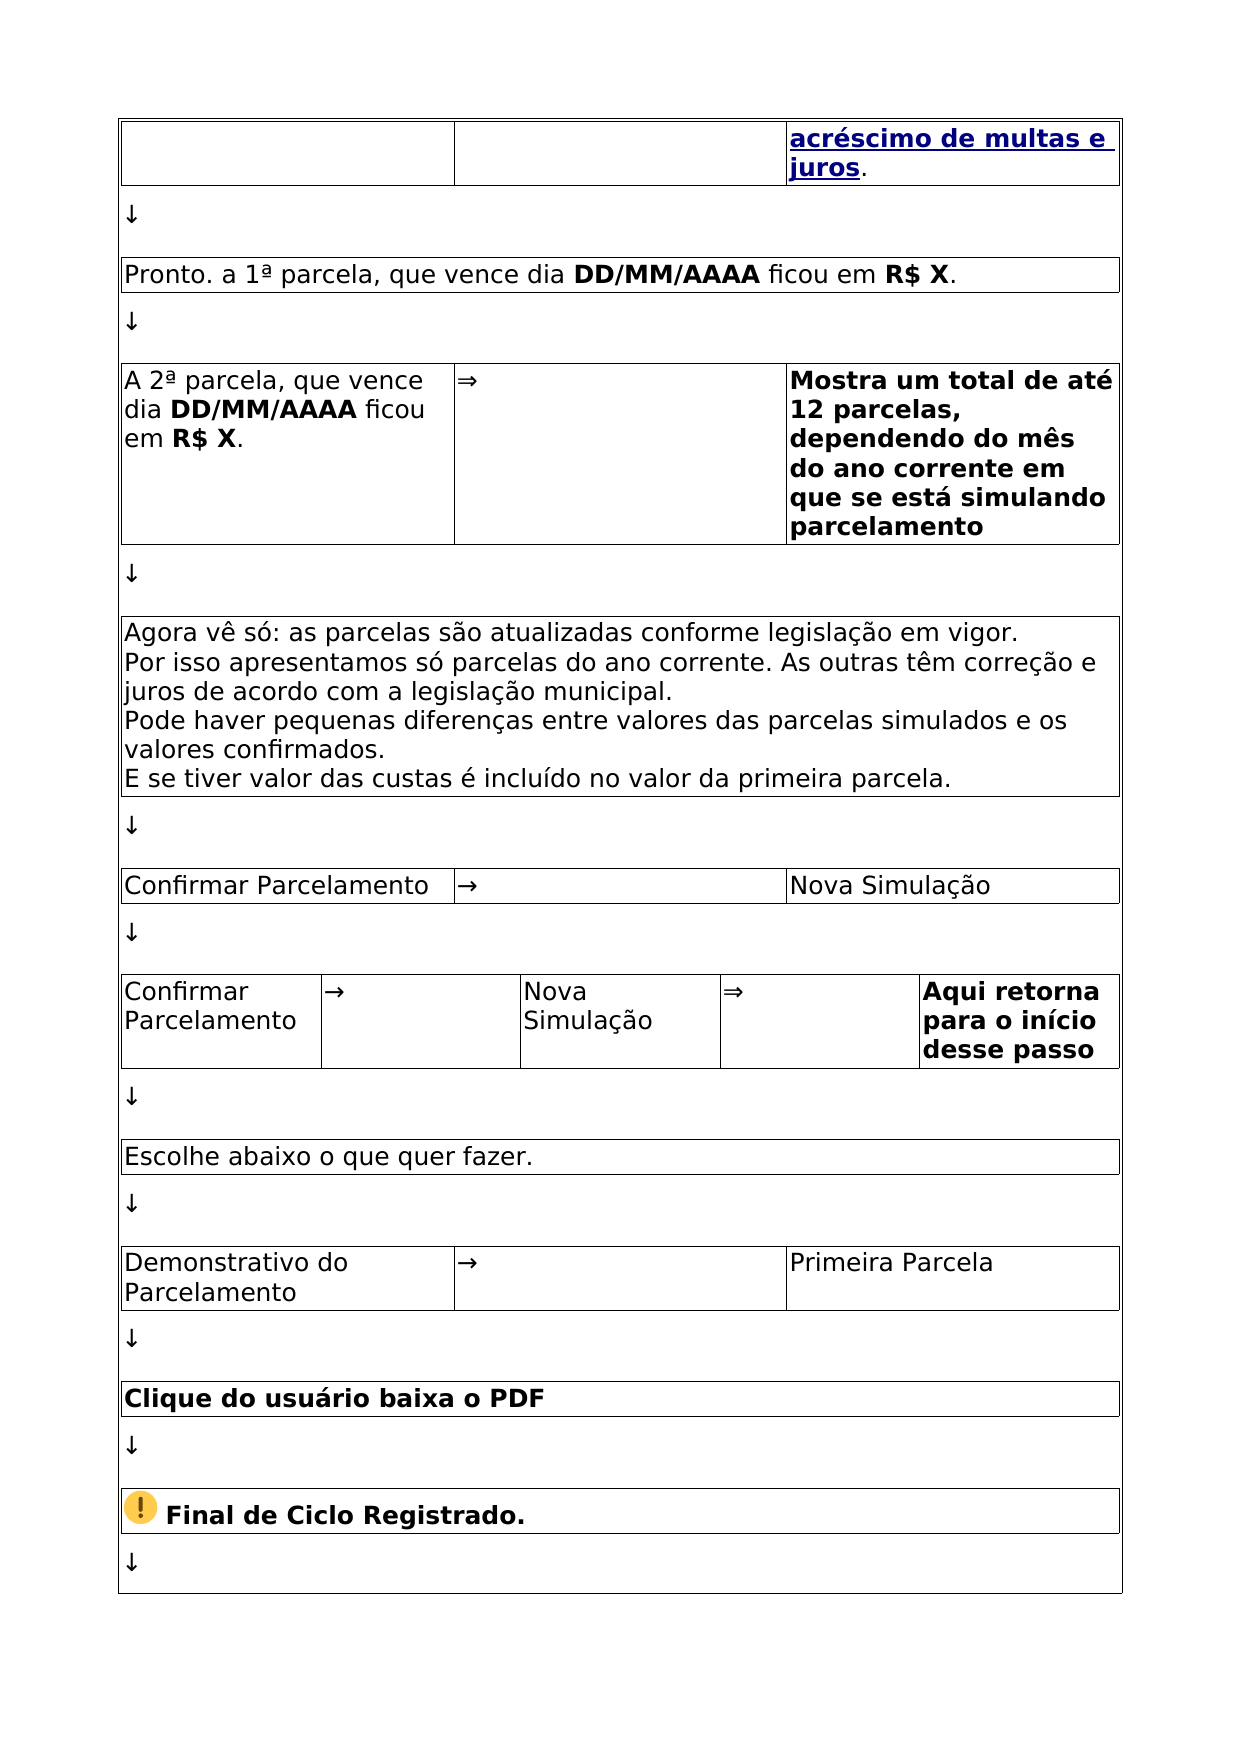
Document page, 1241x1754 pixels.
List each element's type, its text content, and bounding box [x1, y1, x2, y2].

table_header Demonstrativo do Parcelamento [122, 1247, 454, 1310]
table_header acréscimo de multas e juros. [787, 122, 1119, 185]
table_header A 2ª parcela, que vence dia DD/MM/AAAA ficou em R$ X. [122, 364, 454, 544]
table_header → [322, 975, 520, 1068]
table_header → [455, 869, 786, 903]
table_header Mostra um total de até 12 parcelas, dependendo do mês do ano corrente em que se está simulando parcelamento [787, 364, 1119, 544]
table_header Nova Simulação [787, 869, 1119, 903]
table_header Confirmar Parcelamento [122, 869, 454, 903]
table_header Clique do usuário baixa o PDF [122, 1382, 1119, 1416]
table_header [455, 122, 786, 185]
table_header Primeira Parcela [787, 1247, 1119, 1310]
table_header Final de Ciclo Registrado. [122, 1489, 1119, 1533]
table_header ⇒ [721, 975, 919, 1068]
table_header Nova Simulação [521, 975, 720, 1068]
table_header Agora vê só: as parcelas são atualizadas conforme legislação em vigor. Por isso apresentamos só parcelas do ano corrente. As outras têm correção e juros de acordo com a legislação municipal. Pode haver pequenas diferenças entre valores das parcelas simulados e os valores confirmados. E se tiver valor das custas é incluído no valor da primeira parcela. [122, 617, 1119, 796]
table_header ⇒ [455, 364, 786, 544]
table_header [122, 122, 454, 185]
table_header Aqui retorna para o início desse passo [920, 975, 1119, 1068]
table_header ↓ ↓ ↓ ↓ ↓ ↓ ↓ ↓ ↓ ↓ [119, 119, 1122, 1592]
table_header Escolhe abaixo o que quer fazer. [122, 1140, 1119, 1174]
table_header Confirmar Parcelamento [122, 975, 321, 1068]
table_header Pronto. a 1ª parcela, que vence dia DD/MM/AAAA ficou em R$ X. [122, 258, 1119, 292]
table_header → [455, 1247, 786, 1310]
